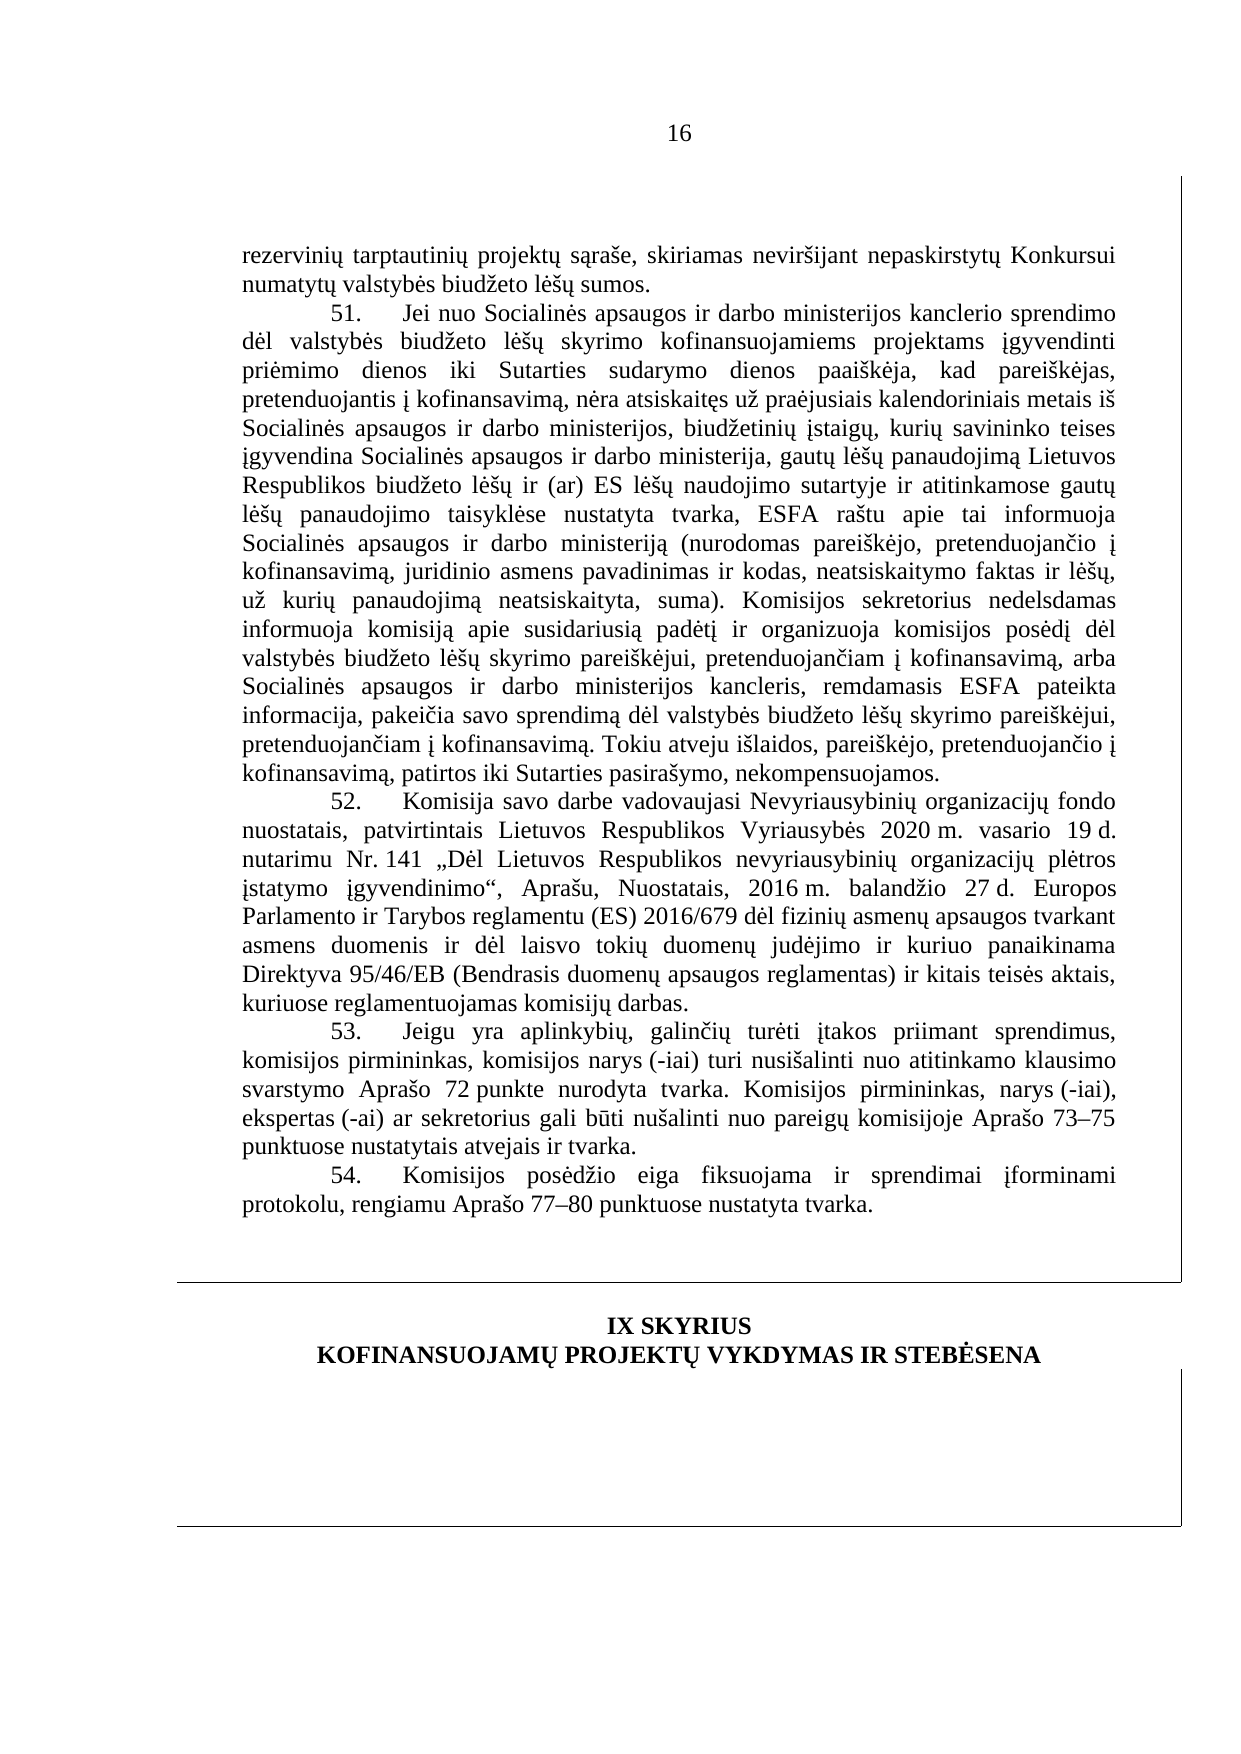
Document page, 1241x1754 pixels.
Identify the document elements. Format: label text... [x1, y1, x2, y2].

text 51. Jei nuo Socialinės apsaugos ir darbo ministerijos kanclerio sprendimo dėl valstybės biudžeto lėšų skyrimo kofinansuojamiems projektams įgyvendinti priėmimo dienos iki Sutarties sudarymo dienos paaiškėja, kad pareiškėjas, pretenduojantis į kofinansavimą, nėra atsiskaitęs už praėjusiais kalendoriniais metais iš Socialinės apsaugos ir darbo ministerijos, biudžetinių įstaigų, kurių savininko teises įgyvendina Socialinės apsaugos ir darbo ministerija, gautų lėšų panaudojimą Lietuvos Respublikos biudžeto lėšų ir (ar) ES lėšų naudojimo sutartyje ir atitinkamose gautų lėšų panaudojimo taisyklėse nustatyta tvarka, ESFA raštu apie tai informuoja Socialinės apsaugos ir darbo ministeriją (nurodomas pareiškėjo, pretenduojančio į kofinansavimą, juridinio asmens pavadinimas ir kodas, neatsiskaitymo faktas ir lėšų, už kurių panaudojimą neatsiskaityta, suma). Komisijos sekretorius nedelsdamas informuoja komisiją apie susidariusią padėtį ir organizuoja komisijos posėdį dėl valstybės biudžeto lėšų skyrimo pareiškėjui, pretenduojančiam į kofinansavimą, arba Socialinės apsaugos ir darbo ministerijos kancleris, remdamasis ESFA pateikta informacija, pakeičia savo sprendimą dėl valstybės biudžeto lėšų skyrimo pareiškėjui, pretenduojančiam į kofinansavimą. Tokiu atveju išlaidos, pareiškėjo, pretenduojančio į kofinansavimą, patirtos iki Sutarties pasirašymo, nekompensuojamos. [177, 298, 1181, 786]
text KOFINANSUOJAMŲ PROJEKTŲ VYKDYMAS IR STEBĖSENA [177, 1340, 1181, 1368]
text IX SKYRIUS [177, 1311, 1181, 1340]
text 54. Komisijos posėdžio eiga fiksuojama ir sprendimai įforminami protokolu, rengiamu Aprašo 77–80 punktuose nustatyta tvarka. [177, 1160, 1181, 1282]
text 53. Jeigu yra aplinkybių, galinčių turėti įtakos priimant sprendimus, komisijos pirmininkas, komisijos narys (-iai) turi nusišalinti nuo atitinkamo klausimo svarstymo Aprašo 72 punkte nurodyta tvarka. Komisijos pirmininkas, narys (-iai), ekspertas (-ai) ar sekretorius gali būti nušalinti nuo pareigų komisijoje Aprašo 73–75 punktuose nustatytais atvejais ir tvarka. [177, 1016, 1181, 1160]
text 52. Komisija savo darbe vadovaujasi Nevyriausybinių organizacijų fondo nuostatais, patvirtintais Lietuvos Respublikos Vyriausybės 2020 m. vasario 19 d. nutarimu Nr. 141 „Dėl Lietuvos Respublikos nevyriausybinių organizacijų plėtros įstatymo įgyvendinimo“, Aprašu, Nuostatais, 2016 m. balandžio 27 d. Europos Parlamento ir Tarybos reglamentu (ES) 2016/679 dėl fizinių asmenų apsaugos tvarkant asmens duomenis ir dėl laisvo tokių duomenų judėjimo ir kuriuo panaikinama Direktyva 95/46/EB (Bendrasis duomenų apsaugos reglamentas) ir kitais teisės aktais, kuriuose reglamentuojamas komisijų darbas. [177, 786, 1181, 1016]
text rezervinių tarptautinių projektų sąraše, skiriamas neviršijant nepaskirstytų Konkursui numatytų valstybės biudžeto lėšų sumos. [177, 176, 1181, 298]
